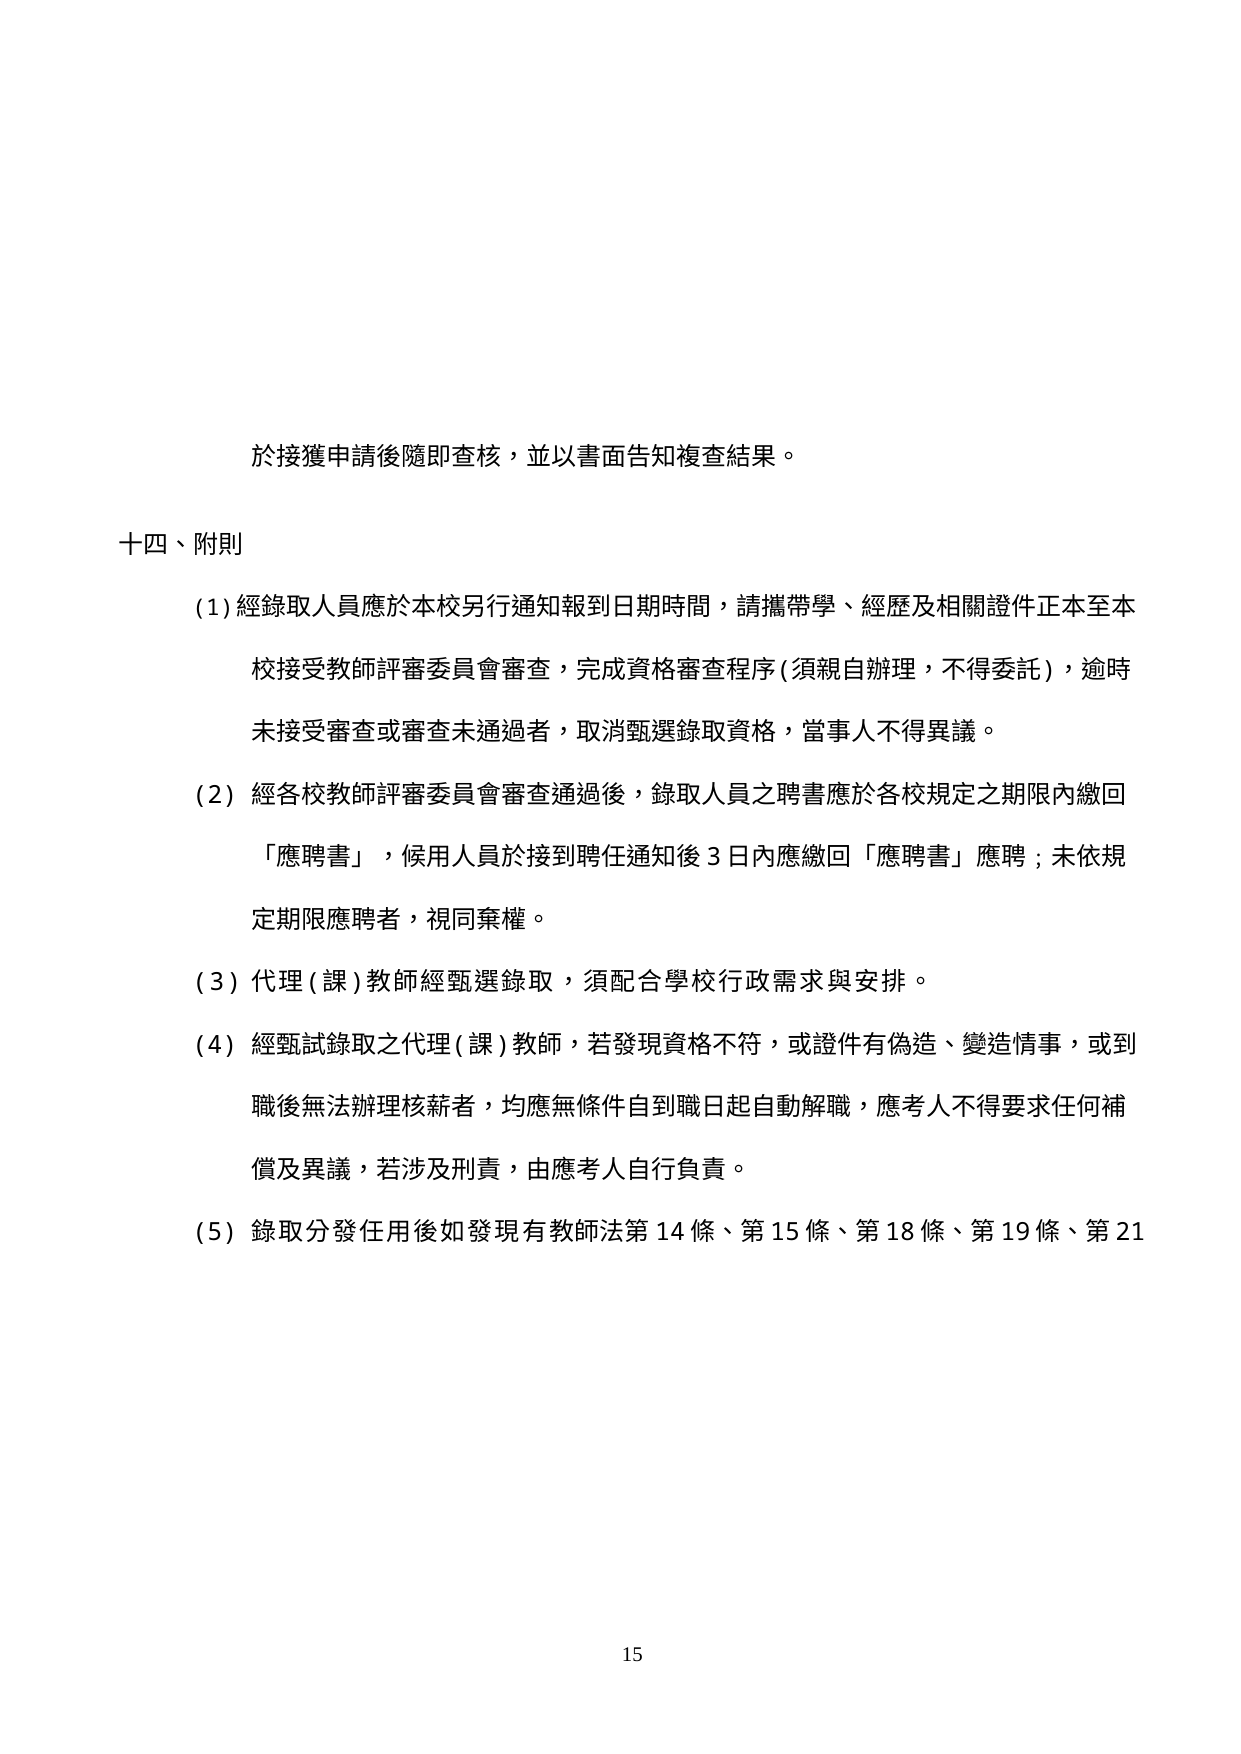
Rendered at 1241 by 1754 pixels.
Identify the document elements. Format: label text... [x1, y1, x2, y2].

list 經各校教師評審委員會審查通過後，錄取人員之聘書應於各校規定之期限內繳回「應聘書」，候用人員於接到聘任通知後3日內應繳回「應聘書」應聘﹔未依規定期限應聘者，視同棄權。 [192, 751, 1146, 938]
text 十四、附則 [118, 501, 1146, 563]
list 代理(課)教師經甄選錄取，須配合學校行政需求與安排。 [192, 938, 1146, 1001]
list 經錄取人員應於本校另行通知報到日期時間，請攜帶學、經歷及相關證件正本至本校接受教師評審委員會審查，完成資格審查程序(須親自辦理，不得委託)，逾時未接受審查或審查未通過者，取消甄選錄取資格，當事人不得異議。 [192, 563, 1146, 751]
list 經甄試錄取之代理(課)教師，若發現資格不符，或證件有偽造、變造情事，或到職後無法辦理核薪者，均應無條件自到職日起自動解職，應考人不得要求任何補償及異議，若涉及刑責，由應考人自行負責。 [192, 1001, 1146, 1188]
list 於接獲申請後隨即查核，並以書面告知複查結果。 [192, 413, 1146, 476]
list 錄取分發任用後如發現有教師法第14條、第15條、第18條、第19條、第21 [192, 1188, 1146, 1251]
